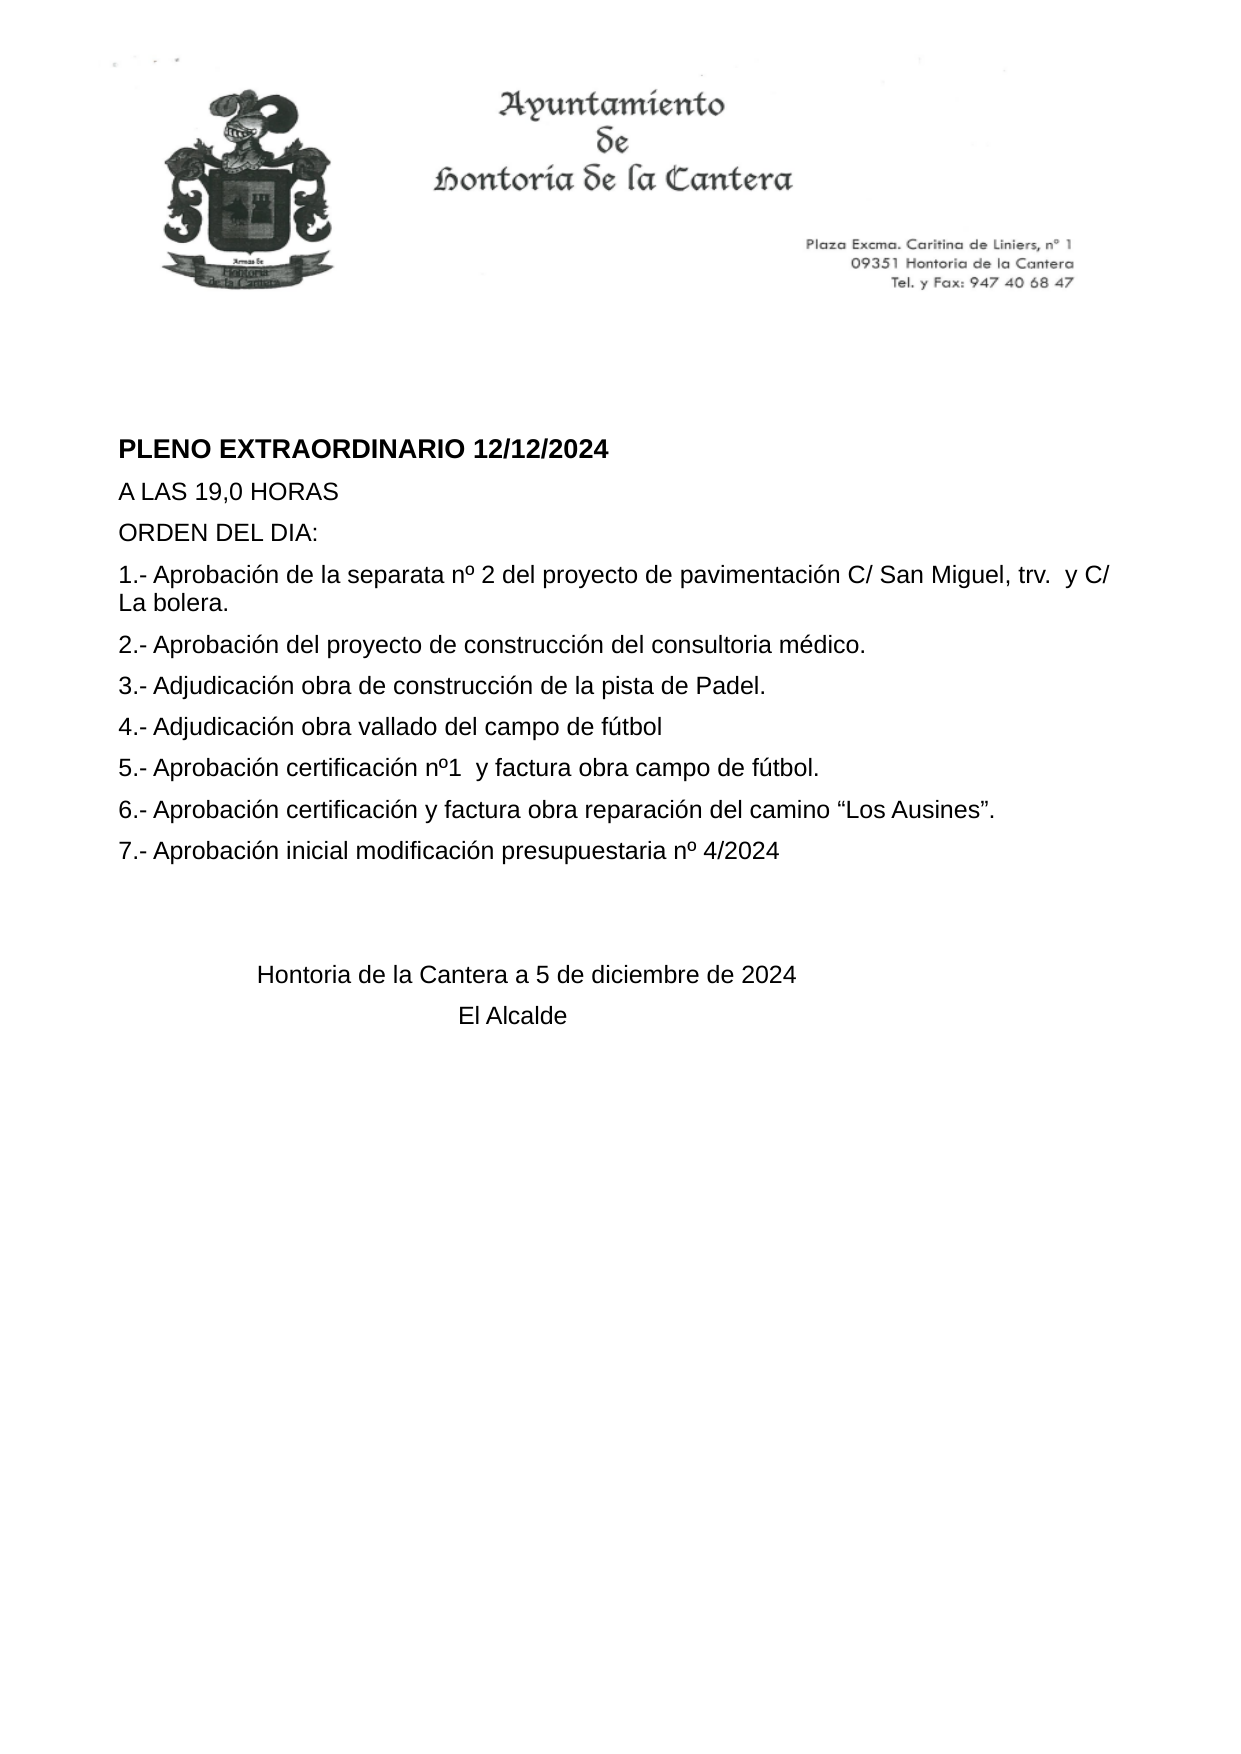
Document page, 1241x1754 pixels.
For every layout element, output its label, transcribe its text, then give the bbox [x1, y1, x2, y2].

picture [98, 35, 1142, 310]
text A LAS 19,0 HORAS [118, 477, 1122, 506]
text 5.- Aprobación certificación nº1 y factura obra campo de fútbol. [118, 753, 1122, 782]
text ORDEN DEL DIA: [118, 518, 1122, 547]
text 7.- Aprobación inicial modificación presupuestaria nº 4/2024 [118, 836, 1122, 865]
text 2.- Aprobación del proyecto de construcción del consultoria médico. [118, 630, 1122, 658]
text 3.- Adjudicación obra de construcción de la pista de Padel. [118, 671, 1122, 700]
text El Alcalde [118, 1001, 1122, 1030]
text PLENO EXTRAORDINARIO 12/12/2024 [118, 433, 1122, 465]
text 6.- Aprobación certificación y factura obra reparación del camino “Los Ausines”. [118, 795, 1122, 823]
text Hontoria de la Cantera a 5 de diciembre de 2024 [118, 960, 1122, 988]
text 1.- Aprobación de la separata nº 2 del proyecto de pavimentación C/ San Miguel, trv. y C/ La bolera. [118, 560, 1122, 617]
text 4.- Adjudicación obra vallado del campo de fútbol [118, 712, 1122, 741]
